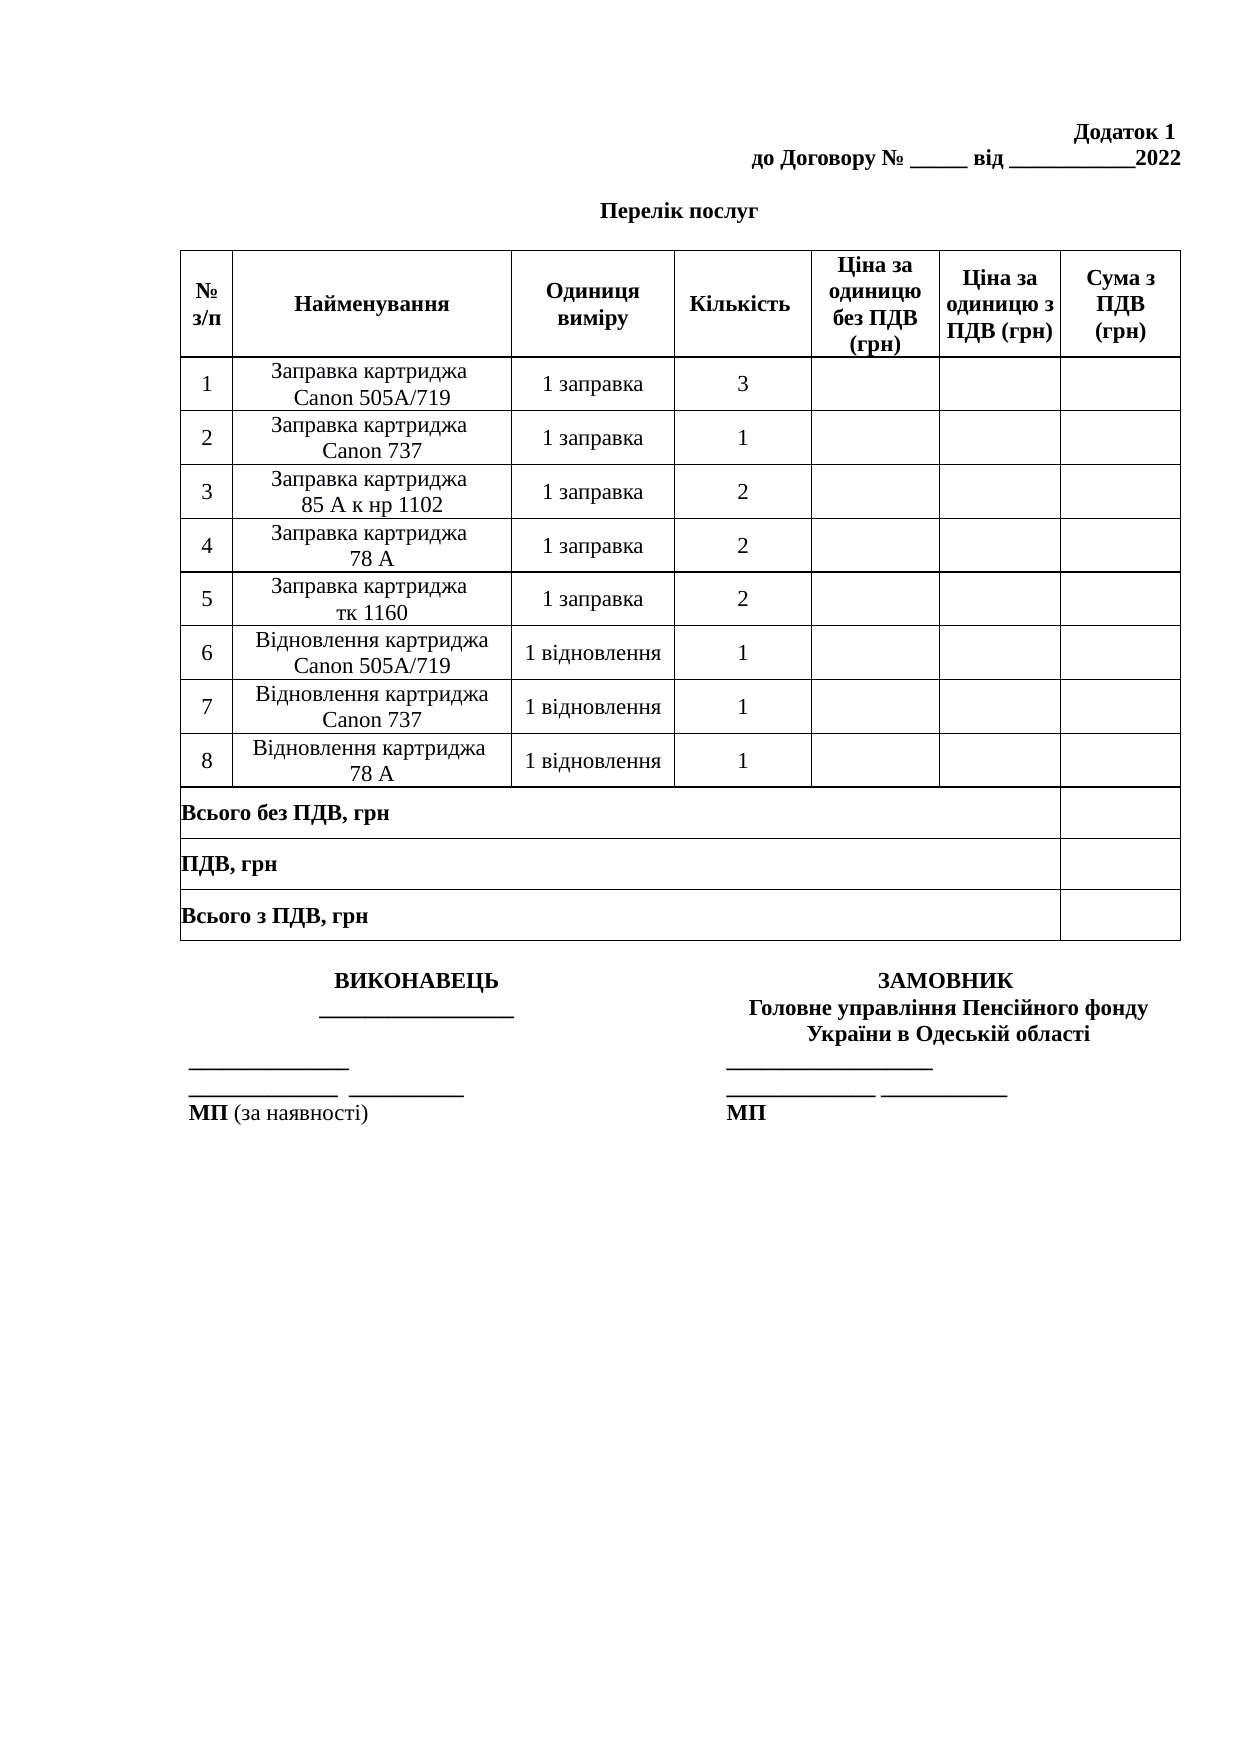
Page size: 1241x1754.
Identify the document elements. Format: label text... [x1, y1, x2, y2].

table_cell 1 [675, 626, 811, 679]
table_header [656, 968, 715, 1047]
table_cell 1 [181, 358, 232, 410]
table_cell 3 [675, 358, 811, 410]
table_header ЗАМОВНИК Головне управління Пенсійного фонду України в Одеській області [715, 968, 1182, 1047]
table_cell Відновлення картриджа Canon 737 [233, 680, 511, 733]
table_cell [812, 411, 939, 464]
table_cell 1 відновлення [512, 680, 674, 733]
table_cell [812, 465, 939, 518]
table_cell ______________ _____________ __________ МП (за наявності) [177, 1047, 656, 1126]
table_cell [940, 411, 1060, 464]
table_cell [940, 358, 1060, 410]
table_cell [812, 626, 939, 679]
table_cell [1061, 411, 1180, 464]
table_cell 2 [675, 519, 811, 571]
table_cell 7 [181, 680, 232, 733]
table_cell [1061, 573, 1180, 625]
table_cell [940, 626, 1060, 679]
text Перелік послуг [177, 197, 1181, 223]
table_cell 1 відновлення [512, 734, 674, 786]
table_cell [1061, 788, 1180, 838]
table_header Одиниця виміру [512, 251, 674, 356]
table_cell [940, 680, 1060, 733]
table_cell Заправка картриджа тк 1160 [233, 573, 511, 625]
table_cell Всього з ПДВ, грн [181, 890, 1060, 940]
table_cell [1061, 519, 1180, 571]
table_cell 1 заправка [512, 411, 674, 464]
table_cell 1 заправка [512, 573, 674, 625]
table_cell 6 [181, 626, 232, 679]
table_cell Заправка картриджа 85 А к нр 1102 [233, 465, 511, 518]
table_cell [812, 519, 939, 571]
table_cell 1 відновлення [512, 626, 674, 679]
table_header № з/п [181, 251, 232, 356]
text до Договору № _____ від ___________2022 [177, 144, 1181, 171]
table_cell 2 [675, 465, 811, 518]
table_cell Всього без ПДВ, грн [181, 788, 1060, 838]
table_cell [812, 734, 939, 786]
table_cell 1 [675, 411, 811, 464]
table_cell [1061, 358, 1180, 410]
table_cell 1 заправка [512, 519, 674, 571]
table_cell [1061, 465, 1180, 518]
table_header Ціна за одиницю без ПДВ (грн) [812, 251, 939, 356]
table_cell [1061, 734, 1180, 786]
table_header Кількість [675, 251, 811, 356]
table_cell 1 заправка [512, 358, 674, 410]
table_cell [940, 734, 1060, 786]
table_header Сума з ПДВ (грн) [1061, 251, 1180, 356]
table_header Найменування [233, 251, 511, 356]
table_cell [812, 573, 939, 625]
table_cell [812, 358, 939, 410]
table_header Ціна за одиницю з ПДВ (грн) [940, 251, 1060, 356]
table_header ВИКОНАВЕЦЬ _________________ [177, 968, 656, 1047]
table_cell [940, 573, 1060, 625]
table_cell Заправка картриджа Canon 737 [233, 411, 511, 464]
table_cell 1 [675, 680, 811, 733]
table_cell 2 [181, 411, 232, 464]
table_cell [1061, 890, 1180, 940]
table_cell Заправка картриджа 78 А [233, 519, 511, 571]
table_cell [1061, 839, 1180, 889]
table_cell __________________ _____________ ___________ МП [715, 1047, 1182, 1126]
table_cell 5 [181, 573, 232, 625]
table_cell 1 заправка [512, 465, 674, 518]
table_cell 4 [181, 519, 232, 571]
table_cell Відновлення картриджа Canon 505А/719 [233, 626, 511, 679]
table_cell [656, 1047, 715, 1126]
table_cell [940, 465, 1060, 518]
table_cell ПДВ, грн [181, 839, 1060, 889]
table_cell 2 [675, 573, 811, 625]
table_cell 8 [181, 734, 232, 786]
table_cell [812, 680, 939, 733]
table_cell [1061, 626, 1180, 679]
text Додаток 1 [177, 118, 1181, 144]
table_cell Відновлення картриджа 78 А [233, 734, 511, 786]
table_cell 1 [675, 734, 811, 786]
table_cell [1061, 680, 1180, 733]
table_cell 3 [181, 465, 232, 518]
table_cell Заправка картриджа Canon 505А/719 [233, 358, 511, 410]
table_cell [940, 519, 1060, 571]
